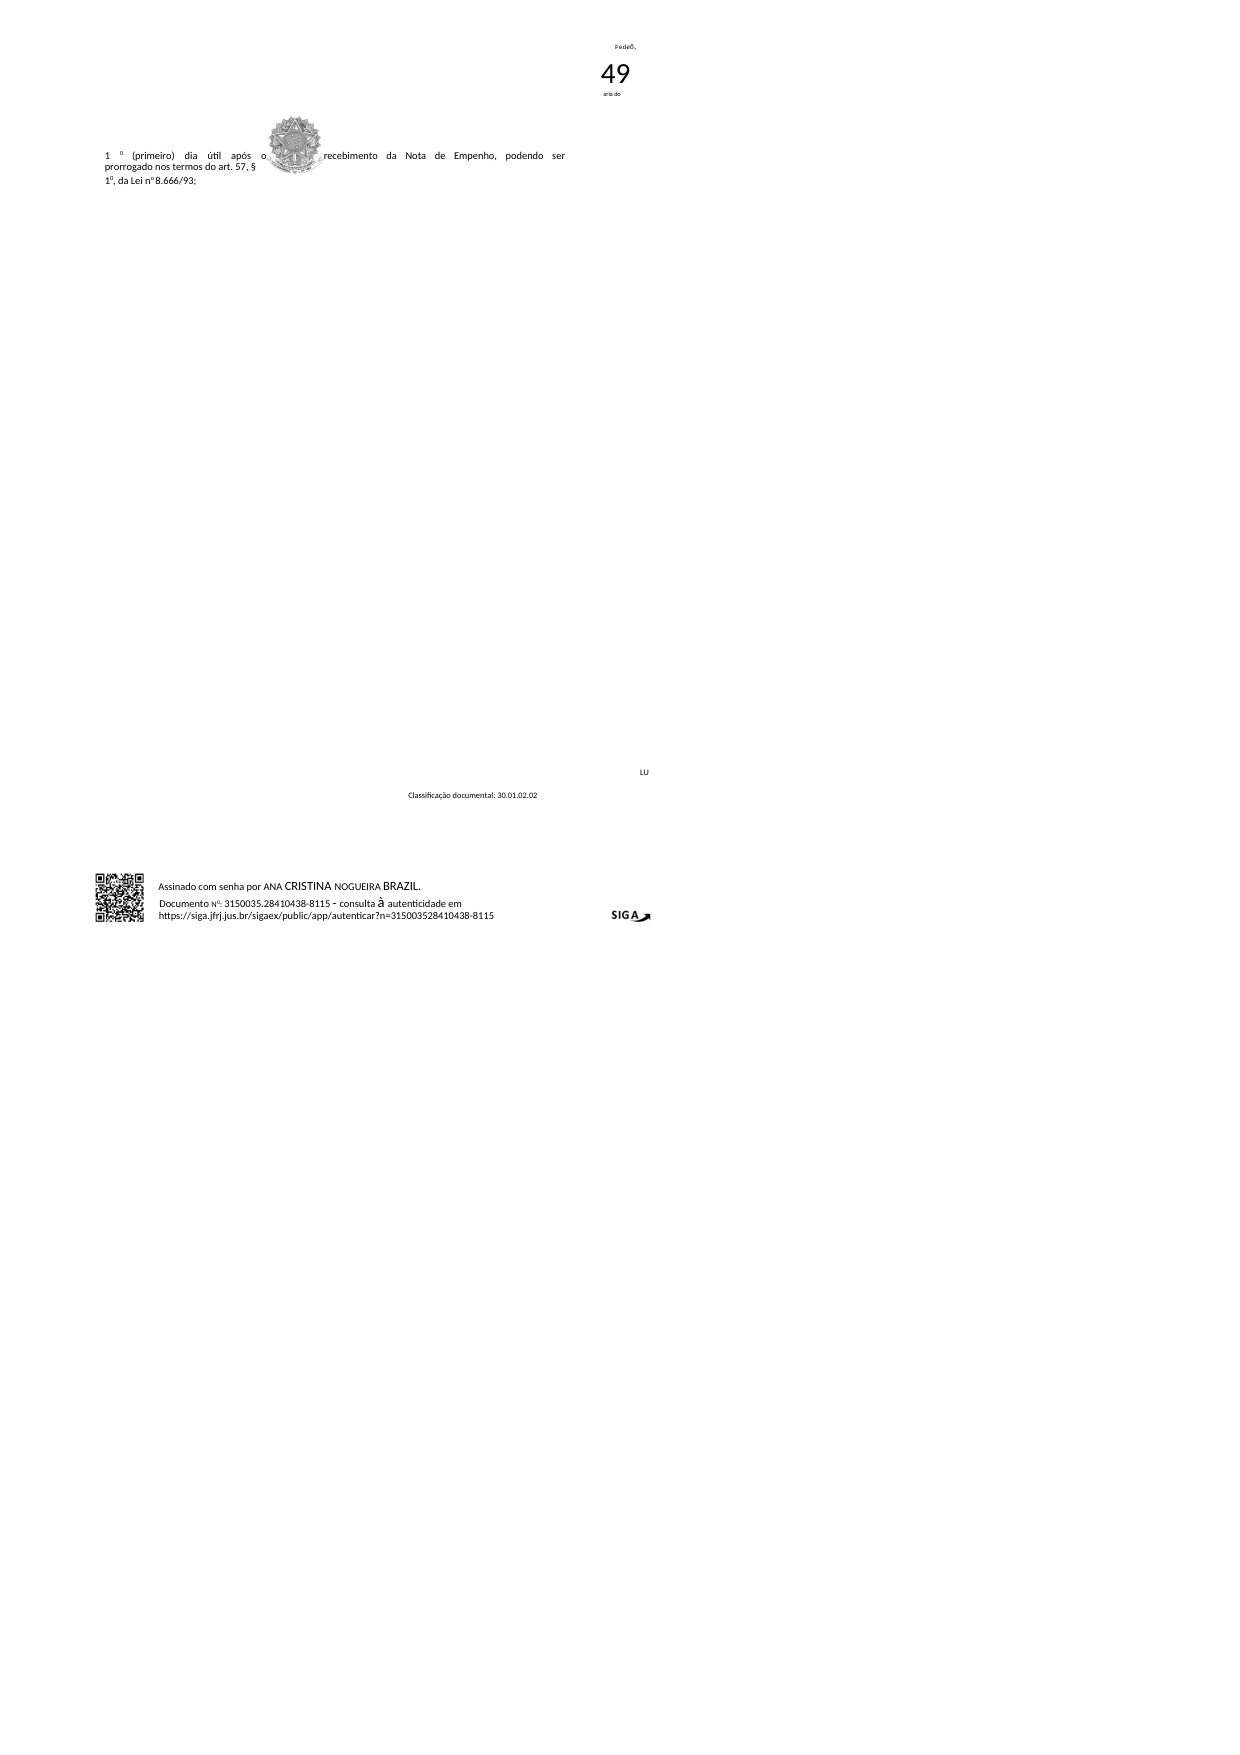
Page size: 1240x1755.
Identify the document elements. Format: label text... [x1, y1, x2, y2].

text 1 0 (primeiro) dia útil após o recebimento da Nota de Empenho, podendo ser prorrogado nos termos do art. 57, § [324, 150, 566, 173]
text 1 0 (primeiro) dia útil após o recebimento da Nota de Empenho, podendo ser prorrogado nos termos do art. 57, § [104, 150, 266, 173]
text 10, da Lei no 8.666/93; [104, 175, 566, 186]
